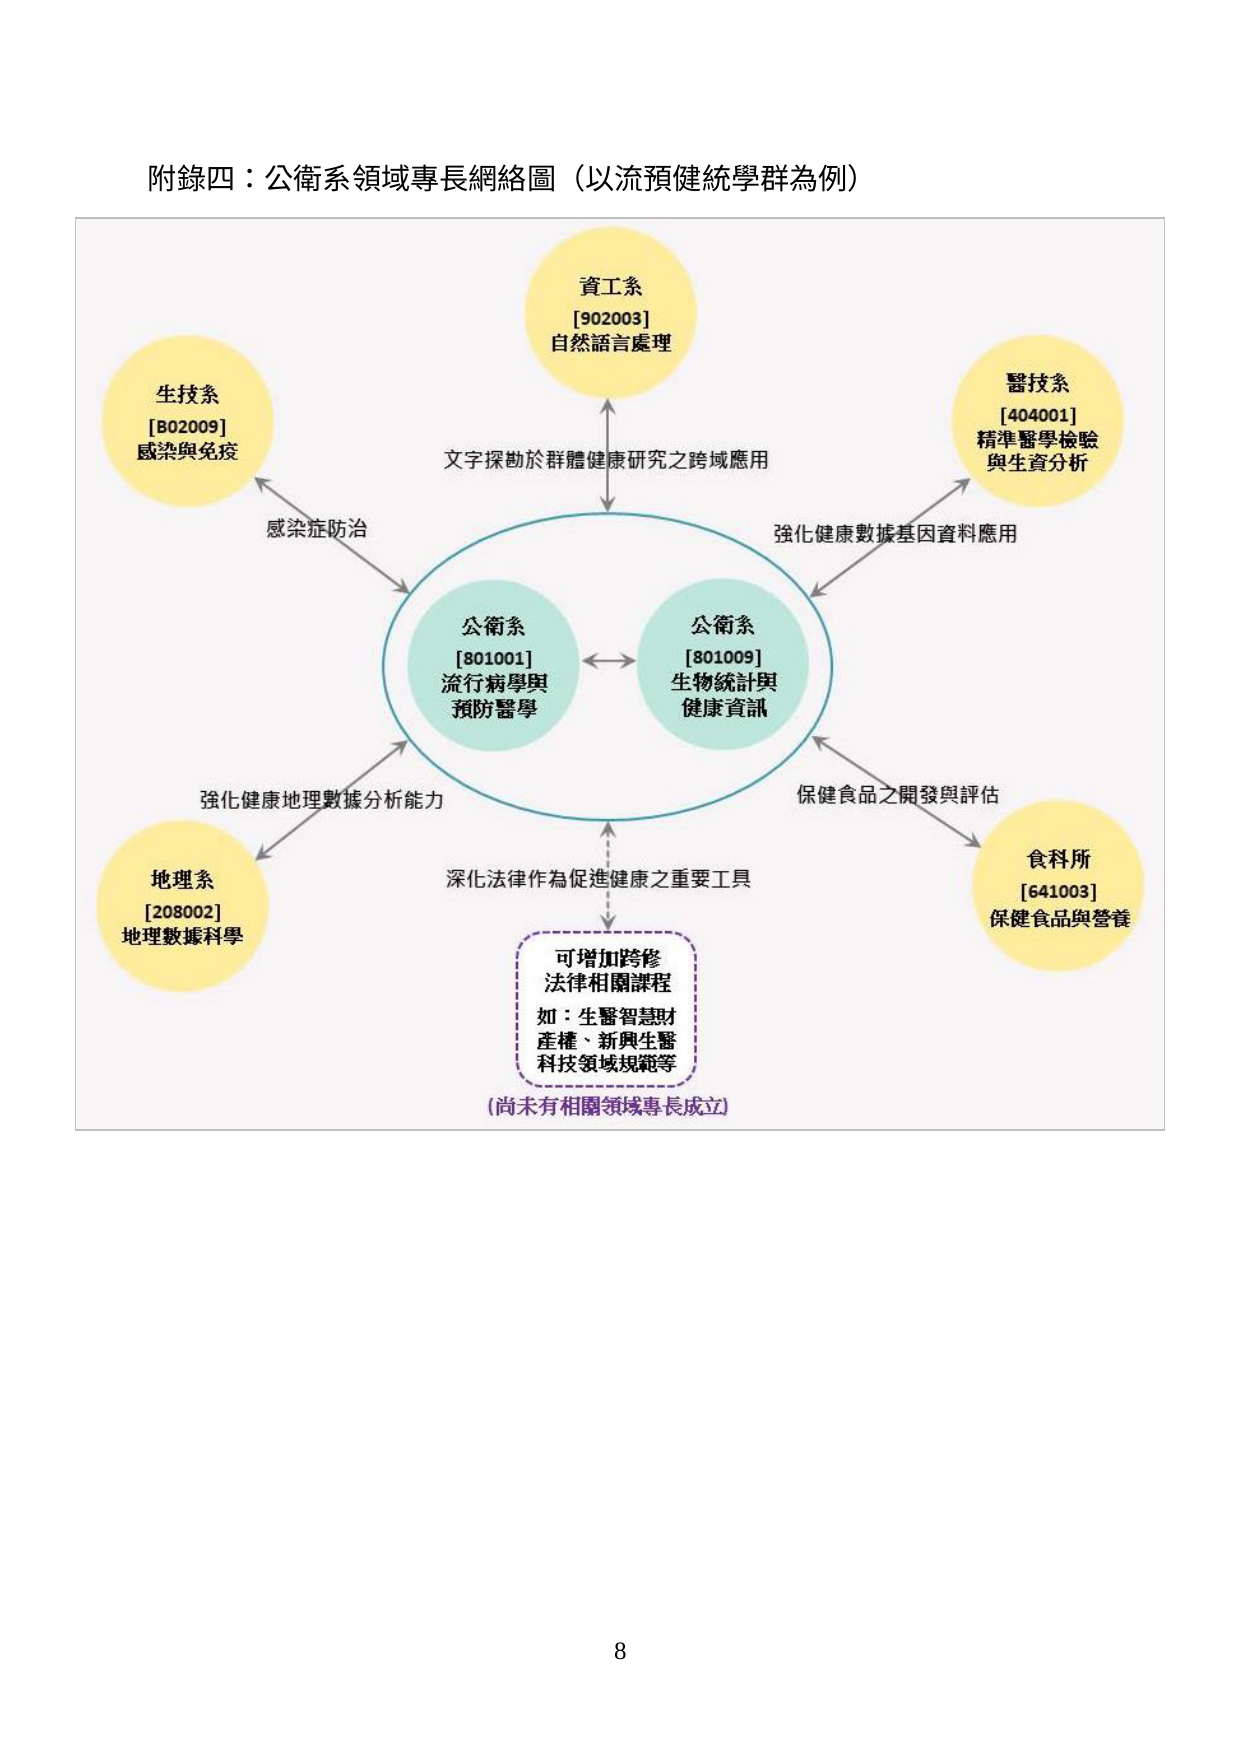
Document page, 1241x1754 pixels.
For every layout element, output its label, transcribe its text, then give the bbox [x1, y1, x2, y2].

text 附錄四：公衛系領域專長網絡圖（以流預健統學群為例） [148, 156, 1092, 198]
